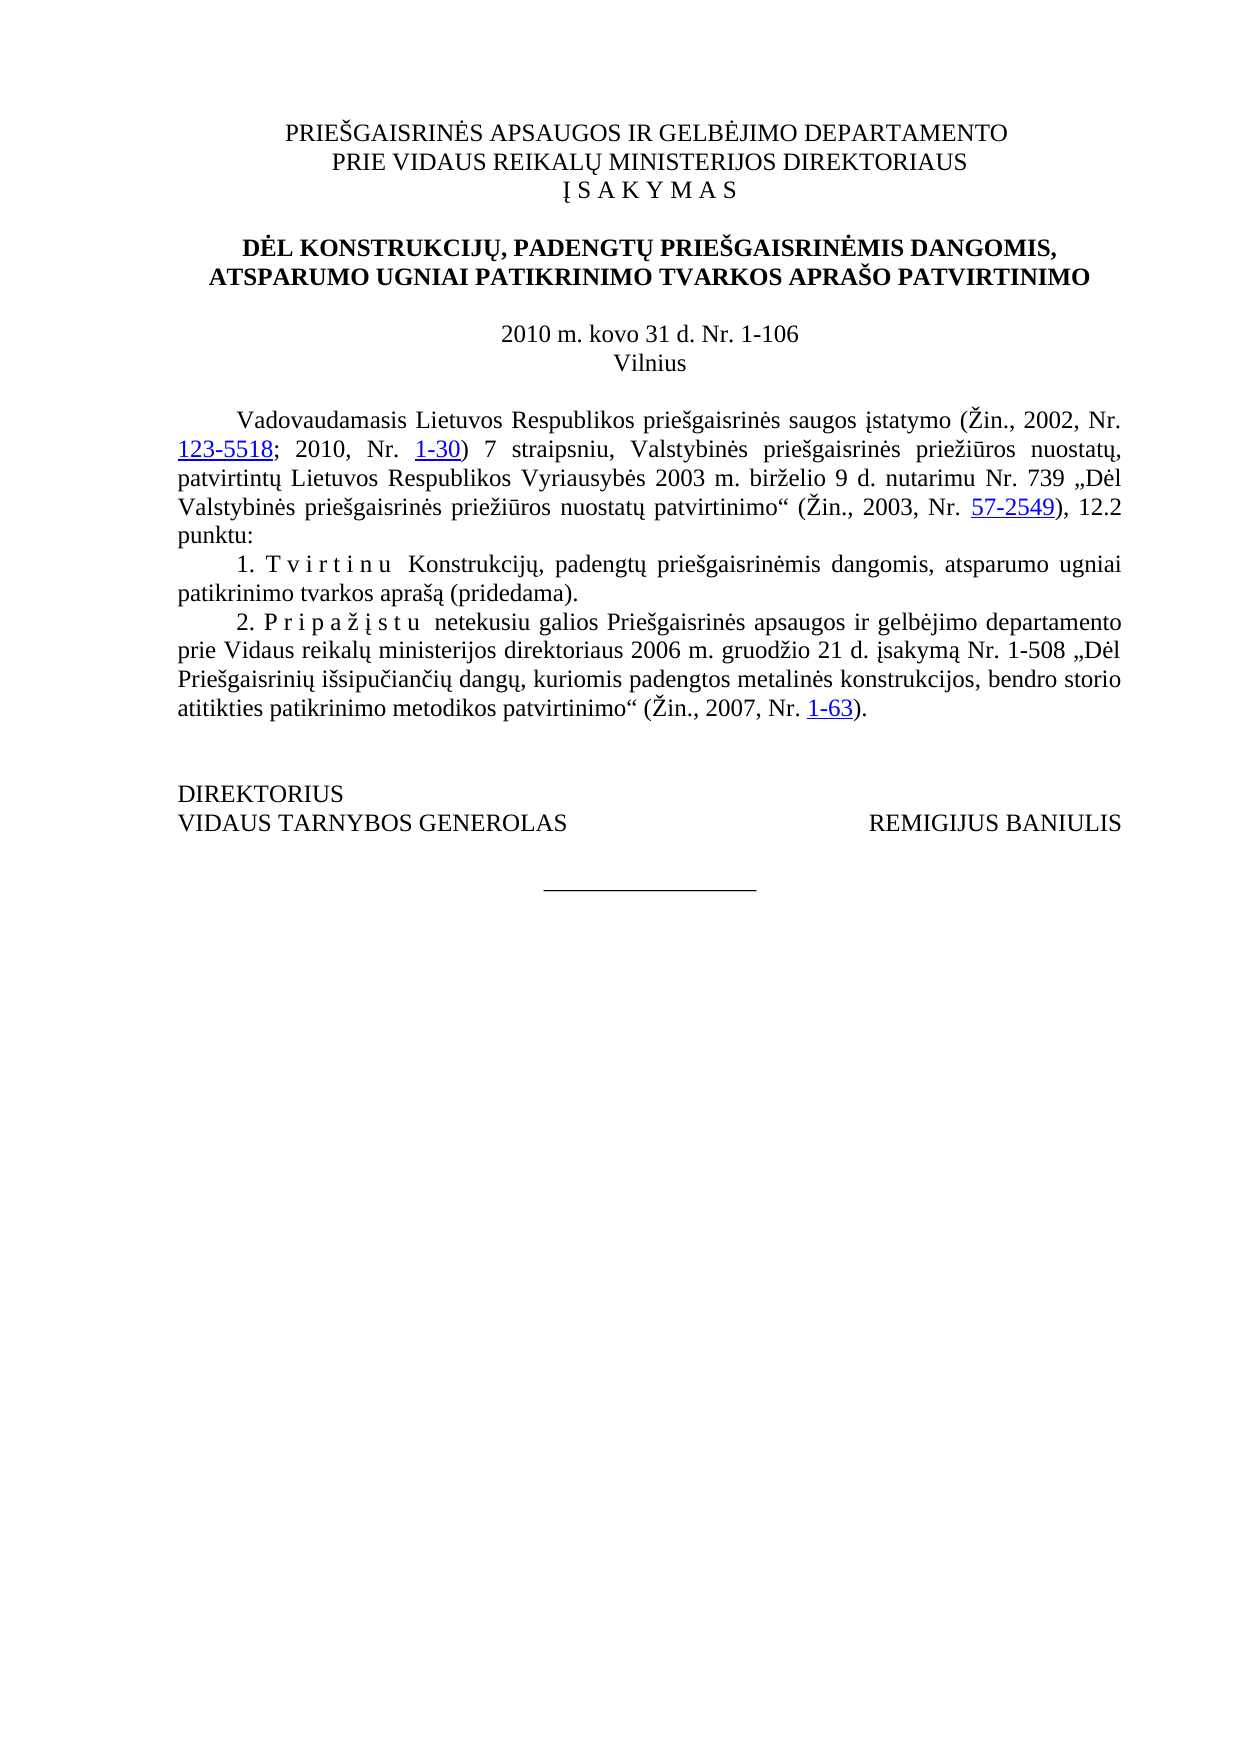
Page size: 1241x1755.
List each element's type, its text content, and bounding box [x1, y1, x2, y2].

text _________________ [177, 866, 1122, 894]
text Direktorius [177, 779, 1122, 808]
text PRIEŠGAISRINĖS APSAUGOS IR GELBĖJIMO DEPARTAMENTO [177, 118, 1122, 147]
text 2010 m. kovo 31 d. Nr. 1-106 [177, 319, 1122, 348]
text ĮSAKYMAS [177, 176, 1122, 204]
text PRIE VIDAUS REIKALŲ MINISTERIJOS DIREKTORIAUS [177, 147, 1122, 176]
text Vilnius [177, 348, 1122, 377]
text vidaus tarnybos generolas Remigijus Baniulis [177, 808, 1122, 837]
text Vadovaudamasis Lietuvos Respublikos priešgaisrinės saugos įstatymo (Žin., 2002, Nr. 123-5518; 2010, Nr. 1-30) 7 straipsniu, Valstybinės priešgaisrinės priežiūros nuostatų, patvirtintų Lietuvos Respublikos Vyriausybės 2003 m. birželio 9 d. nutarimu Nr. 739 „Dėl Valstybinės priešgaisrinės priežiūros nuostatų patvirtinimo“ (Žin., 2003, Nr. 57-2549), 12.2 punktu: [177, 406, 1122, 549]
text 2. Pripažįstu netekusiu galios Priešgaisrinės apsaugos ir gelbėjimo departamento prie Vidaus reikalų ministerijos direktoriaus 2006 m. gruodžio 21 d. įsakymą Nr. 1-508 „Dėl priešgaisrinių išsipučiančių dangų, kuriomis padengtos metalinės konstrukcijos, bendro storio atitikties patikrinimo metodikos patvirtinimo“ (Žin., 2007, Nr. 1-63). [177, 607, 1122, 722]
text DĖL KONSTRUKCIJŲ, PADENGTŲ PRIEŠGAISRINĖMIS DANGOMIS, ATSPARUMO UGNIAI PATIKRINIMO TVARKOS APRAŠO PATVIRTINIMO [177, 233, 1122, 291]
text 1. Tvirtinu Konstrukcijų, padengtų priešgaisrinėmis dangomis, atsparumo ugniai patikrinimo tvarkos aprašą (pridedama). [177, 549, 1122, 607]
